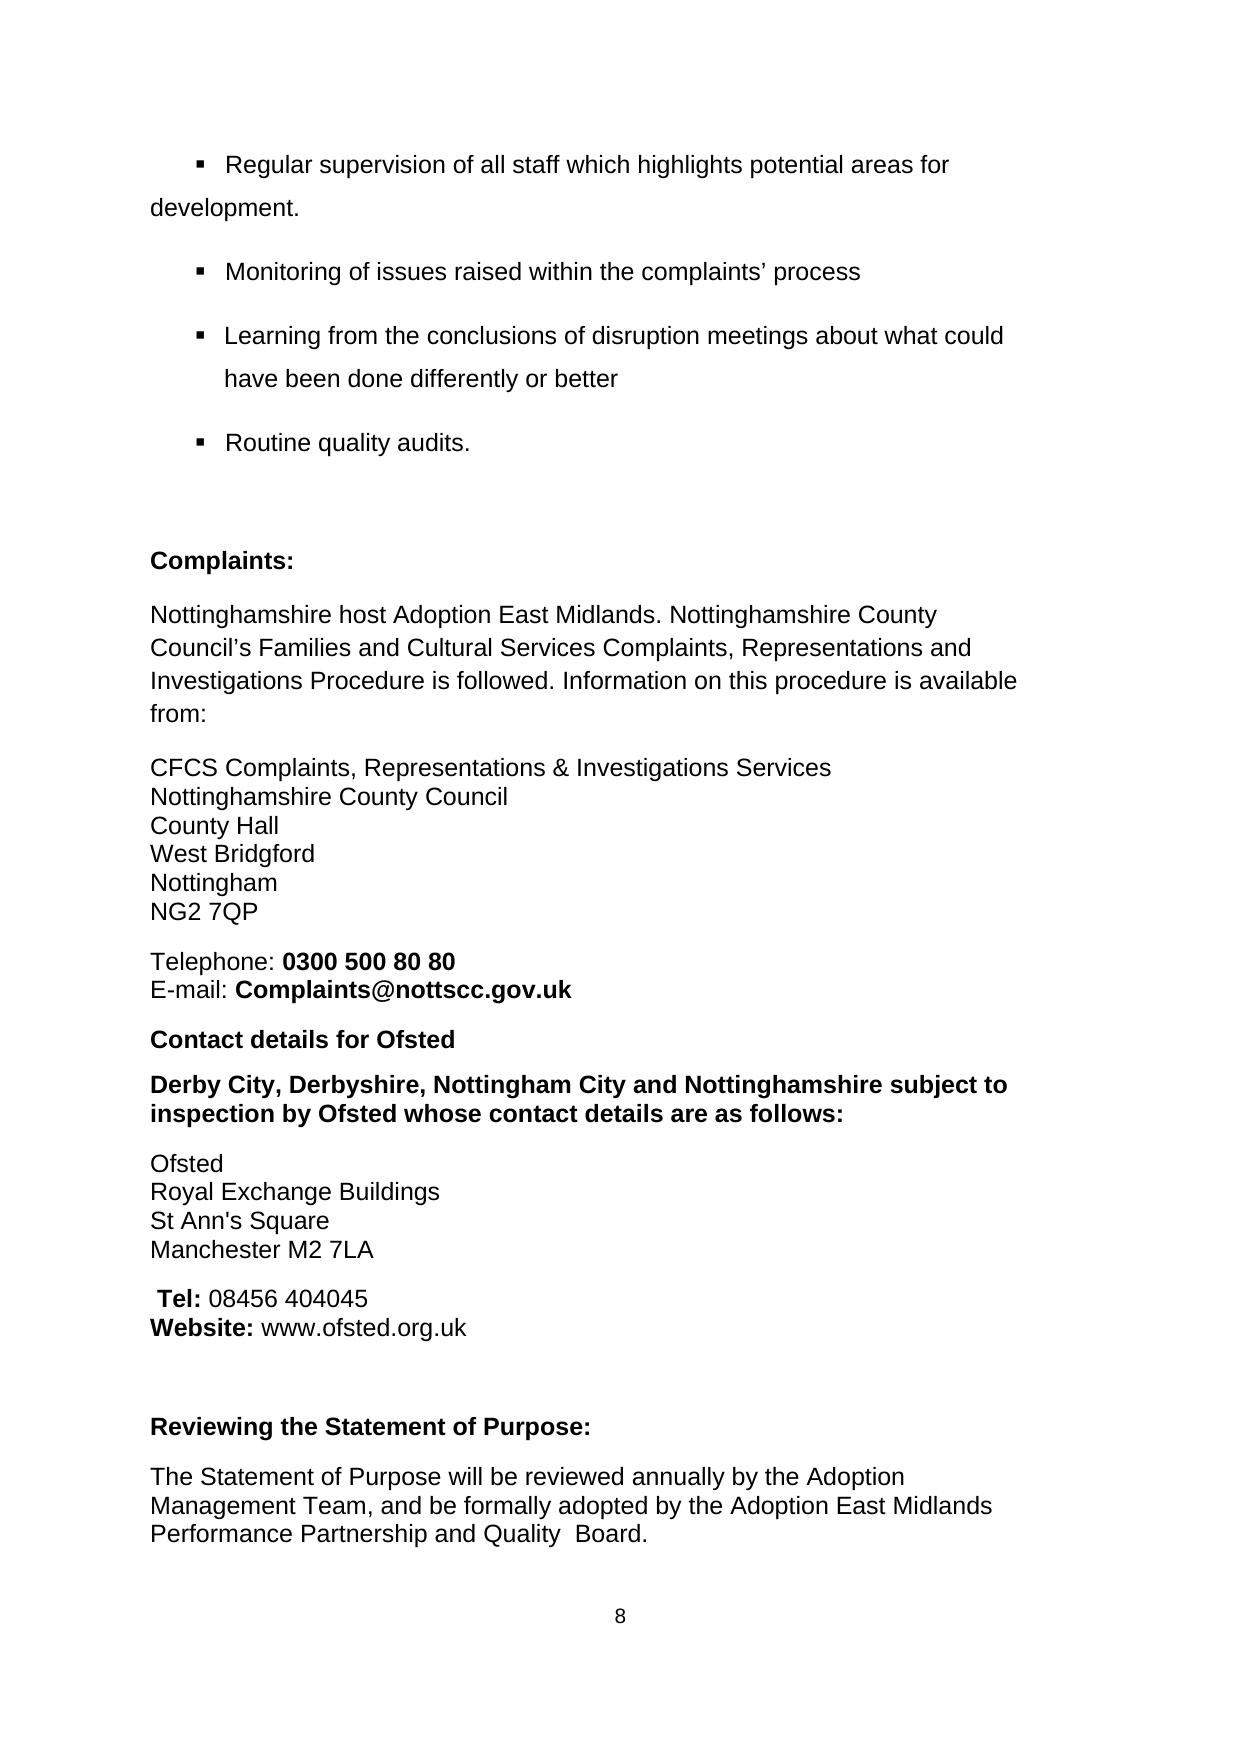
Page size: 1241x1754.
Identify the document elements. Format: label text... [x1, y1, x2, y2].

text Contact details for Ofsted [150, 1025, 1090, 1053]
text Nottinghamshire host Adoption East Midlands. Nottinghamshire County Council’s Families and Cultural Services Complaints, Representations and Investigations Procedure is followed. Information on this procedure is available from: [150, 600, 1025, 728]
text The Statement of Purpose will be reviewed annually by the Adoption Management Team, and be formally adopted by the Adoption East Midlands Performance Partnership and Quality Board. [150, 1462, 1025, 1548]
text Ofsted Royal Exchange Buildings St Ann's Square Manchester M2 7LA [150, 1148, 1025, 1263]
text Telephone: 0300 500 80 80 E-mail: Complaints@nottscc.gov.uk [150, 946, 1025, 1004]
list Routine quality audits. [150, 428, 1025, 457]
list Monitoring of issues raised within the complaints’ process [150, 257, 1025, 286]
text Tel: 08456 404045 Website: www.ofsted.org.uk [150, 1284, 1025, 1342]
text Derby City, Derbyshire, Nottingham City and Nottinghamshire subject to inspection by Ofsted whose contact details are as follows: [150, 1070, 1025, 1128]
list Regular supervision of all staff which highlights potential areas for development. [150, 150, 1025, 222]
list Learning from the conclusions of disruption meetings about what could have been done differently or better [194, 321, 1025, 393]
text Reviewing the Statement of Purpose: [150, 1412, 1025, 1441]
text Complaints: [150, 546, 1025, 575]
text CFCS Complaints, Representations & Investigations Services Nottinghamshire County Council County Hall West Bridgford Nottingham NG2 7QP [150, 753, 1025, 926]
